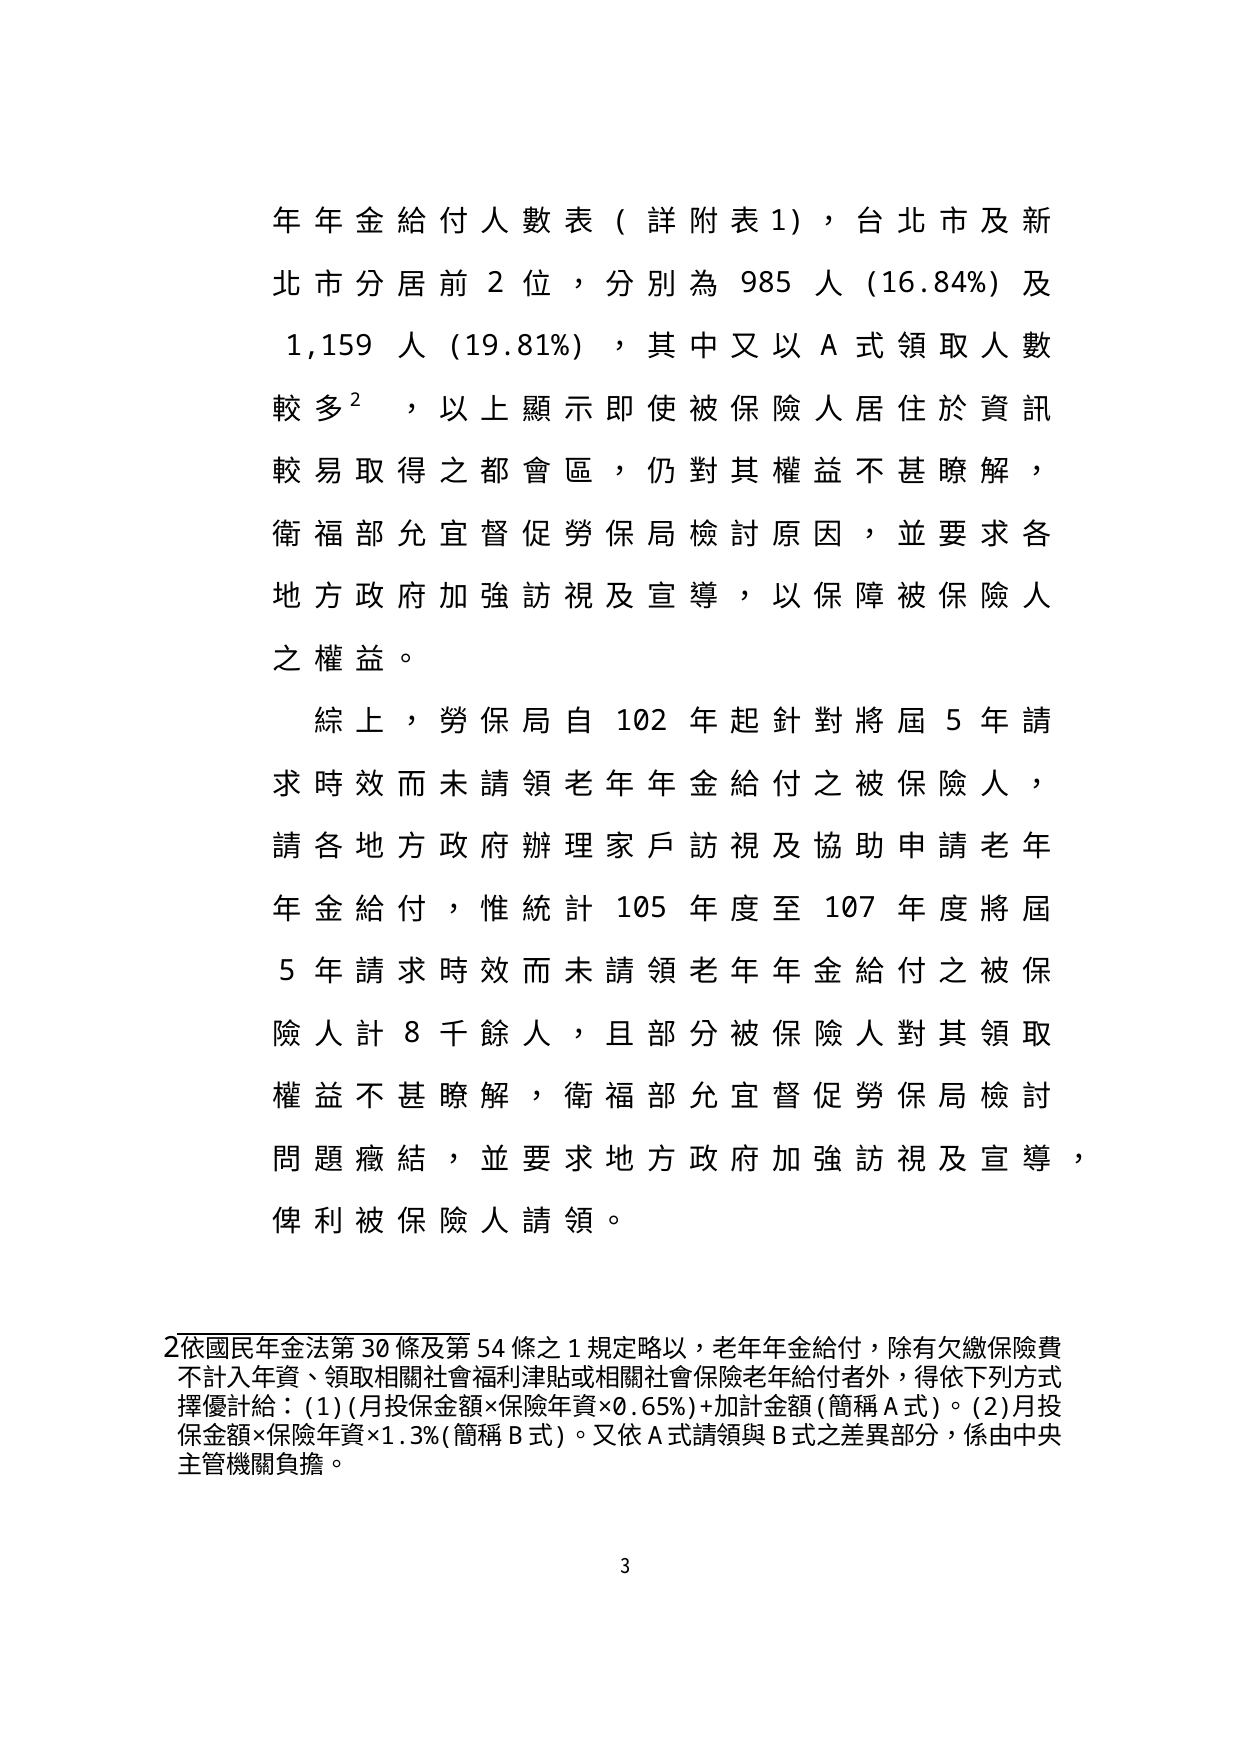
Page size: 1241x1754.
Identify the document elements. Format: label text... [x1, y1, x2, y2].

text 綜上，勞保局自102年起針對將屆5年請求時效而未請領老年年金給付之被保險人，請各地方政府辦理家戶訪視及協助申請老年年金給付，惟統計105年度至107年度將屆5年請求時效而未請領老年年金給付之被保險人計8千餘人，且部分被保險人對其領取權益不甚瞭解，衛福部允宜督促勞保局檢討問題癥結，並要求地方政府加強訪視及宣導，俾利被保險人請領。 [242, 677, 1058, 1240]
text 復經該局統計105年度至107年度將屆5年請求權時效而仍未請領老年年金給付金額，分別為6.66億元、7.94億元及10.26億元，金額不低；另參據各縣市政府提供截至108年7月底將屆5年請求權時效而仍未請領老年年金給付人數表(詳附表1)，台北市及新北市分居前2位，分別為985人(16.84%)及1,159人(19.81%)，其中又以A式領取人數較多，以上顯示即使被保險人居住於資訊較易取得之都會區，仍對其權益不甚瞭解，衛福部允宜督促勞保局檢討原因，並要求各地方政府加強訪視及宣導，以保障被保險人之權益。 [242, 177, 1058, 677]
text 依國民年金法第30條及第54條之1規定略以，老年年金給付，除有欠繳保險費不計入年資、領取相關社會福利津貼或相關社會保險老年給付者外，得依下列方式擇優計給：(1)(月投保金額×保險年資×0.65%)+加計金額(簡稱A式)。(2)月投保金額×保險年資×1.3%(簡稱B式)。又依A式請領與B式之差異部分，係由中央主管機關負擔。 [162, 1334, 1063, 1479]
